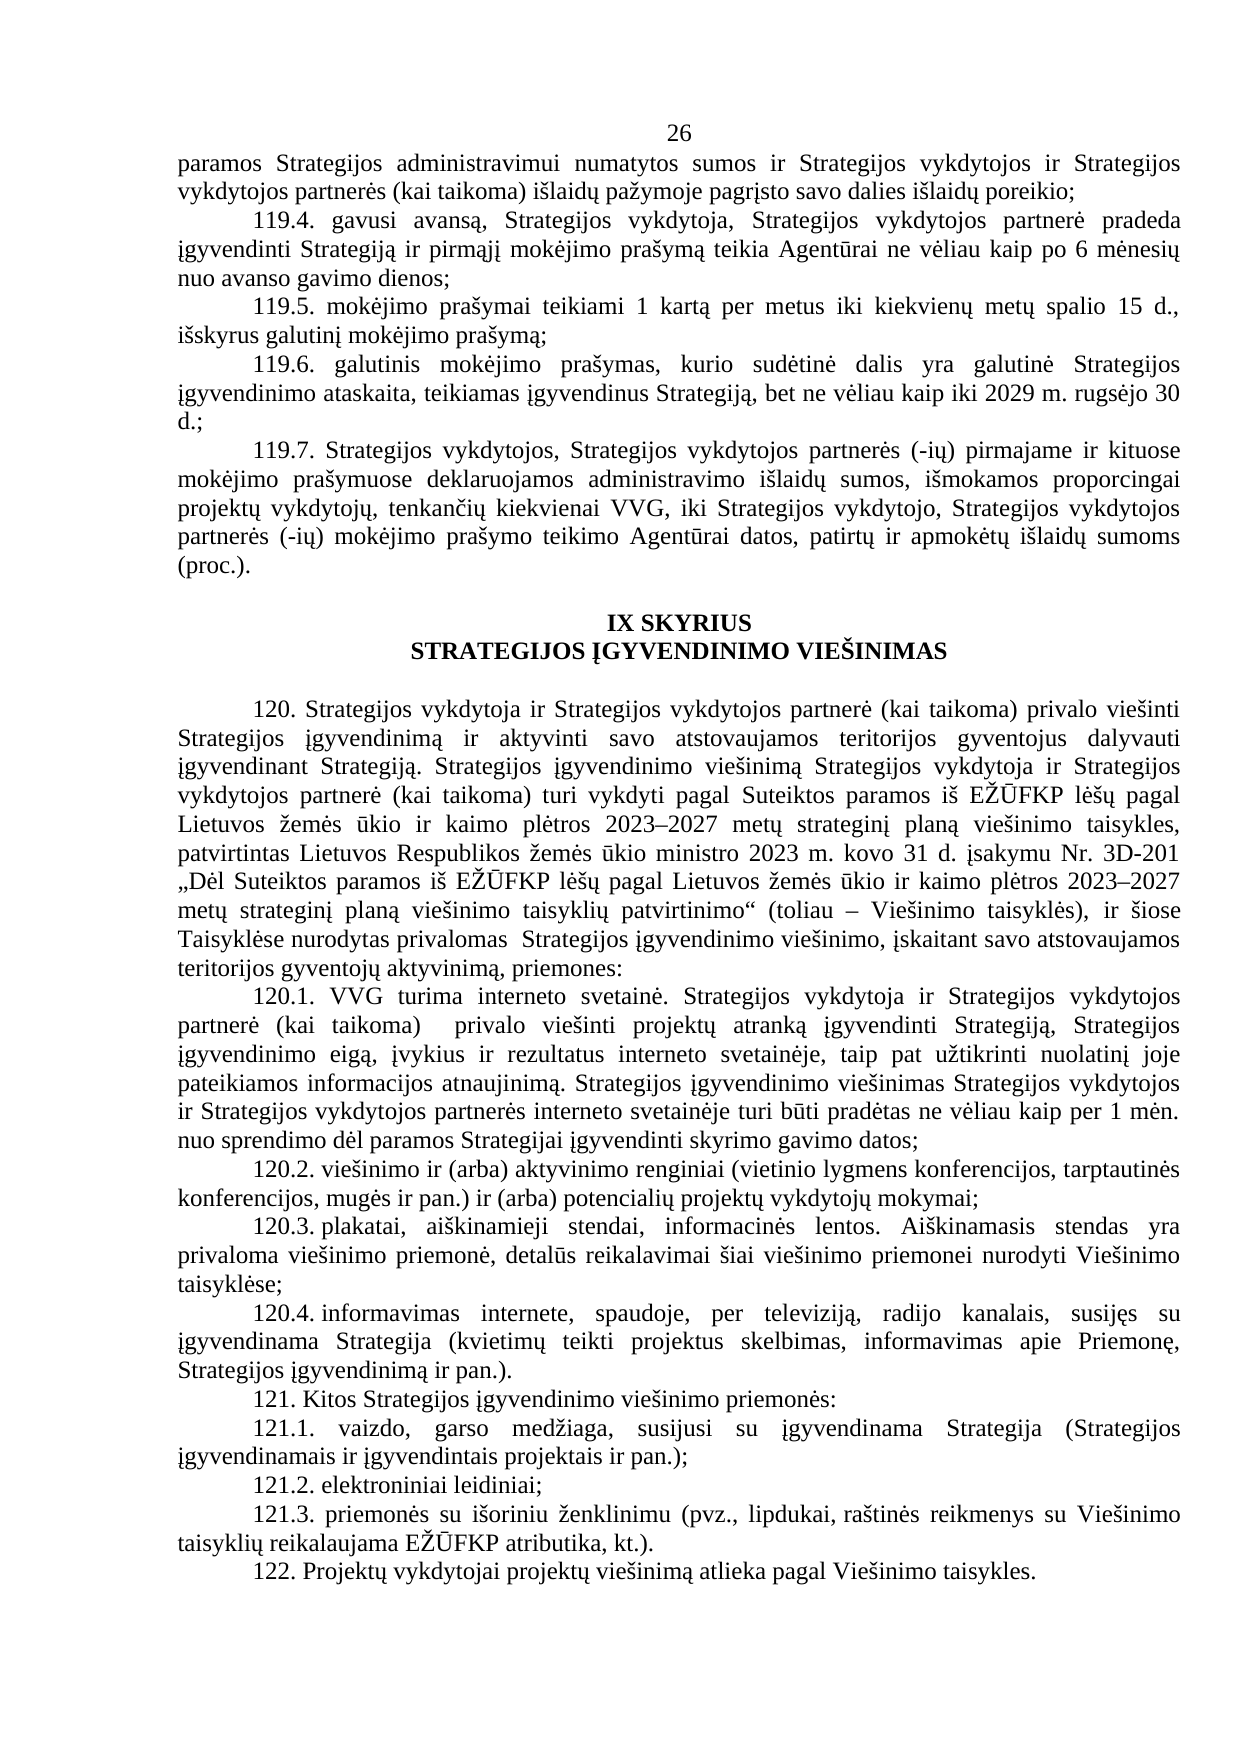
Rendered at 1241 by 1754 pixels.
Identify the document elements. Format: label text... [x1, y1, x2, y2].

text 120.3. plakatai, aiškinamieji stendai, informacinės lentos. Aiškinamasis stendas yra privaloma viešinimo priemonė, detalūs reikalavimai šiai viešinimo priemonei nurodyti Viešinimo taisyklėse; [177, 1211, 1181, 1298]
text STRATEGIJOS ĮGYVENDINIMO VIEŠINIMAS [177, 636, 1181, 665]
text 122. Projektų vykdytojai projektų viešinimą atlieka pagal Viešinimo taisykles. [177, 1556, 1181, 1585]
text 121. Kitos Strategijos įgyvendinimo viešinimo priemonės: [177, 1384, 1181, 1413]
text 120.4. informavimas internete, spaudoje, per televiziją, radijo kanalais, susijęs su įgyvendinama Strategija (kvietimų teikti projektus skelbimas, informavimas apie Priemonę, Strategijos įgyvendinimą ir pan.). [177, 1298, 1181, 1384]
text 119.4. gavusi avansą, Strategijos vykdytoja, Strategijos vykdytojos partnerė pradeda įgyvendinti Strategiją ir pirmąjį mokėjimo prašymą teikia Agentūrai ne vėliau kaip po 6 mėnesių nuo avanso gavimo dienos; [177, 205, 1181, 291]
text 119.7. Strategijos vykdytojos, Strategijos vykdytojos partnerės (-ių) pirmajame ir kituose mokėjimo prašymuose deklaruojamos administravimo išlaidų sumos, išmokamos proporcingai projektų vykdytojų, tenkančių kiekvienai VVG, iki Strategijos vykdytojo, Strategijos vykdytojos partnerės (-ių) mokėjimo prašymo teikimo Agentūrai datos, patirtų ir apmokėtų išlaidų sumoms (proc.). [177, 435, 1181, 579]
text 120. Strategijos vykdytoja ir Strategijos vykdytojos partnerė (kai taikoma) privalo viešinti Strategijos įgyvendinimą ir aktyvinti savo atstovaujamos teritorijos gyventojus dalyvauti įgyvendinant Strategiją. Strategijos įgyvendinimo viešinimą Strategijos vykdytoja ir Strategijos vykdytojos partnerė (kai taikoma) turi vykdyti pagal Suteiktos paramos iš EŽŪFKP lėšų pagal Lietuvos žemės ūkio ir kaimo plėtros 2023–2027 metų strateginį planą viešinimo taisykles, patvirtintas Lietuvos Respublikos žemės ūkio ministro 2023 m. kovo 31 d. įsakymu Nr. 3D-201 „Dėl Suteiktos paramos iš EŽŪFKP lėšų pagal Lietuvos žemės ūkio ir kaimo plėtros 2023–2027 metų strateginį planą viešinimo taisyklių patvirtinimo“ (toliau – Viešinimo taisyklės), ir šiose Taisyklėse nurodytas privalomas Strategijos įgyvendinimo viešinimo, įskaitant savo atstovaujamos teritorijos gyventojų aktyvinimą, priemones: [177, 694, 1181, 981]
text 119.5. mokėjimo prašymai teikiami 1 kartą per metus iki kiekvienų metų spalio 15 d., išskyrus galutinį mokėjimo prašymą; [177, 291, 1181, 349]
text 121.3. priemonės su išoriniu ženklinimu (pvz., lipdukai, raštinės reikmenys su Viešinimo taisyklių reikalaujama EŽŪFKP atributika, kt.). [177, 1499, 1181, 1556]
text 119.6. galutinis mokėjimo prašymas, kurio sudėtinė dalis yra galutinė Strategijos įgyvendinimo ataskaita, teikiamas įgyvendinus Strategiją, bet ne vėliau kaip iki 2029 m. rugsėjo 30 d.; [177, 349, 1181, 435]
text 120.2. viešinimo ir (arba) aktyvinimo renginiai (vietinio lygmens konferencijos, tarptautinės konferencijos, mugės ir pan.) ir (arba) potencialių projektų vykdytojų mokymai; [177, 1154, 1181, 1211]
text 121.1. vaizdo, garso medžiaga, susijusi su įgyvendinama Strategija (Strategijos įgyvendinamais ir įgyvendintais projektais ir pan.); [177, 1413, 1181, 1470]
text IX SKYRIUS [177, 608, 1181, 636]
text paramos Strategijos administravimui numatytos sumos ir Strategijos vykdytojos ir Strategijos vykdytojos partnerės (kai taikoma) išlaidų pažymoje pagrįsto savo dalies išlaidų poreikio; [177, 148, 1181, 205]
text 120.1. VVG turima interneto svetainė. Strategijos vykdytoja ir Strategijos vykdytojos partnerė (kai taikoma) privalo viešinti projektų atranką įgyvendinti Strategiją, Strategijos įgyvendinimo eigą, įvykius ir rezultatus interneto svetainėje, taip pat užtikrinti nuolatinį joje pateikiamos informacijos atnaujinimą. Strategijos įgyvendinimo viešinimas Strategijos vykdytojos ir Strategijos vykdytojos partnerės interneto svetainėje turi būti pradėtas ne vėliau kaip per 1 mėn. nuo sprendimo dėl paramos Strategijai įgyvendinti skyrimo gavimo datos; [177, 981, 1181, 1154]
text 121.2. elektroniniai leidiniai; [177, 1470, 1181, 1499]
